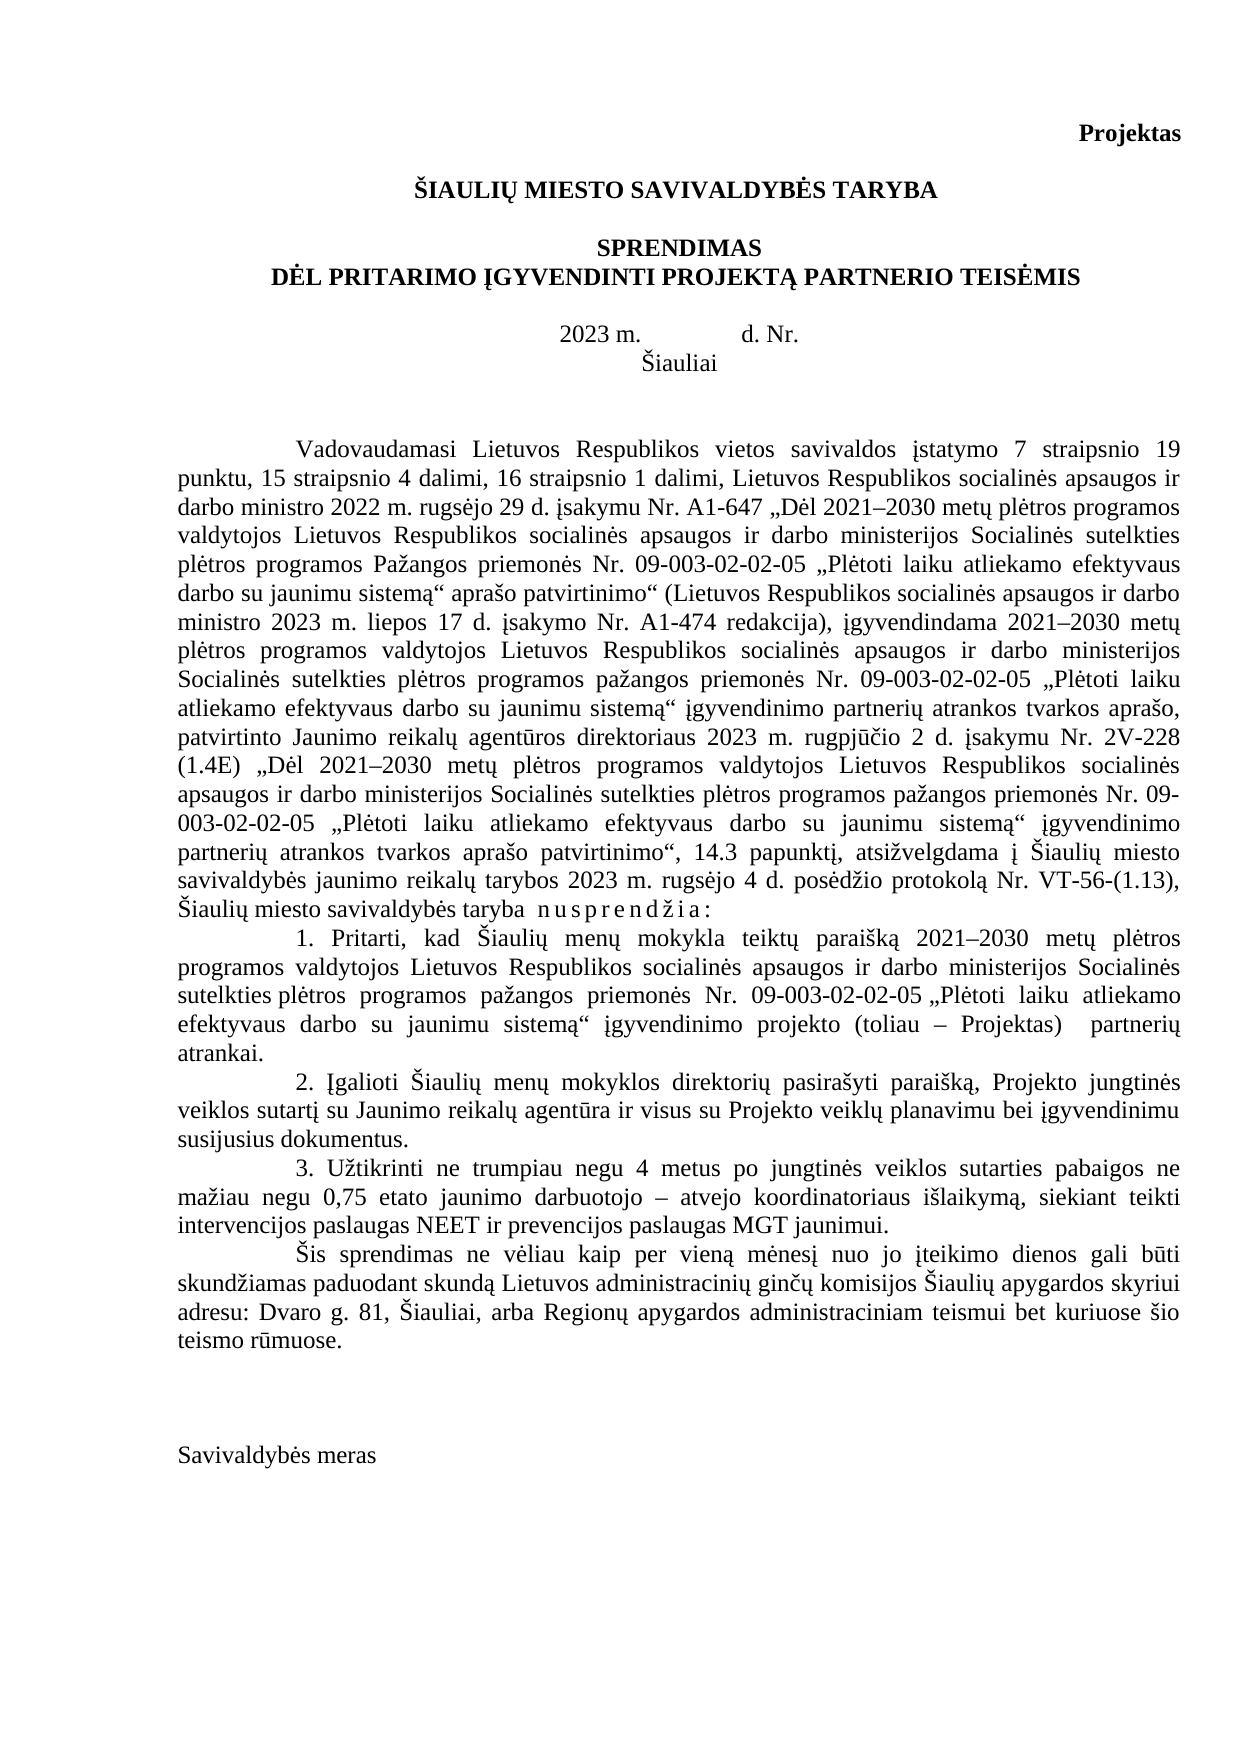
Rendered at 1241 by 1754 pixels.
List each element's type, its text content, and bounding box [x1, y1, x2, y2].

text Savivaldybės meras [177, 1441, 1181, 1469]
text Šiauliai [177, 348, 1181, 377]
text Vadovaudamasi Lietuvos Respublikos vietos savivaldos įstatymo 7 straipsnio 19 punktu, 15 straipsnio 4 dalimi, 16 straipsnio 1 dalimi, Lietuvos Respublikos socialinės apsaugos ir darbo ministro 2022 m. rugsėjo 29 d. įsakymu Nr. A1-647 „Dėl 2021–2030 metų plėtros programos valdytojos Lietuvos Respublikos socialinės apsaugos ir darbo ministerijos Socialinės sutelkties plėtros programos Pažangos priemonės Nr. 09-003-02-02-05 „Plėtoti laiku atliekamo efektyvaus darbo su jaunimu sistemą“ aprašo patvirtinimo“ (Lietuvos Respublikos socialinės apsaugos ir darbo ministro 2023 m. liepos 17 d. įsakymo Nr. A1-474 redakcija), įgyvendindama 2021–2030 metų plėtros programos valdytojos Lietuvos Respublikos socialinės apsaugos ir darbo ministerijos Socialinės sutelkties plėtros programos pažangos priemonės Nr. 09-003-02-02-05 „Plėtoti laiku atliekamo efektyvaus darbo su jaunimu sistemą“ įgyvendinimo partnerių atrankos tvarkos aprašo, patvirtinto Jaunimo reikalų agentūros direktoriaus 2023 m. rugpjūčio 2 d. įsakymu Nr. 2V-228 (1.4E) „Dėl 2021–2030 metų plėtros programos valdytojos Lietuvos Respublikos socialinės apsaugos ir darbo ministerijos Socialinės sutelkties plėtros programos pažangos priemonės Nr. 09-003-02-02-05 „Plėtoti laiku atliekamo efektyvaus darbo su jaunimu sistemą“ įgyvendinimo partnerių atrankos tvarkos aprašo patvirtinimo“, 14.3 papunktį, atsižvelgdama į Šiaulių miesto savivaldybės jaunimo reikalų tarybos 2023 m. rugsėjo 4 d. posėdžio protokolą Nr. VT-56-(1.13), Šiaulių miesto savivaldybės taryba nusprendžia: [177, 434, 1181, 923]
text 1. Pritarti, kad Šiaulių menų mokykla teiktų paraišką 2021–2030 metų plėtros programos valdytojos Lietuvos Respublikos socialinės apsaugos ir darbo ministerijos Socialinės sutelkties plėtros programos pažangos priemonės Nr. 09-003-02-02-05 „Plėtoti laiku atliekamo efektyvaus darbo su jaunimu sistemą“ įgyvendinimo projekto (toliau – Projektas) partnerių atrankai. [177, 923, 1181, 1067]
text 2023 m. d. Nr. [177, 319, 1181, 348]
text ŠIAULIŲ MIESTO SAVIVALDYBĖS TARYBA [177, 176, 1181, 204]
text 2. Įgalioti Šiaulių menų mokyklos direktorių pasirašyti paraišką, Projekto jungtinės veiklos sutartį su Jaunimo reikalų agentūra ir visus su Projekto veiklų planavimu bei įgyvendinimu susijusius dokumentus. [177, 1067, 1181, 1153]
text SPRENDIMAS [177, 233, 1181, 262]
text Šis sprendimas ne vėliau kaip per vieną mėnesį nuo jo įteikimo dienos gali būti skundžiamas paduodant skundą Lietuvos administracinių ginčų komisijos Šiaulių apygardos skyriui adresu: Dvaro g. 81, Šiauliai, arba Regionų apygardos administraciniam teismui bet kuriuose šio teismo rūmuose. [177, 1239, 1181, 1354]
text DĖL PRITARIMO ĮGYVENDINTI PROJEKTĄ PARTNERIO TEISĖMIS [177, 262, 1181, 291]
text Projektas [177, 118, 1181, 147]
text 3. Užtikrinti ne trumpiau negu 4 metus po jungtinės veiklos sutarties pabaigos ne mažiau negu 0,75 etato jaunimo darbuotojo – atvejo koordinatoriaus išlaikymą, siekiant teikti intervencijos paslaugas NEET ir prevencijos paslaugas MGT jaunimui. [177, 1153, 1181, 1239]
